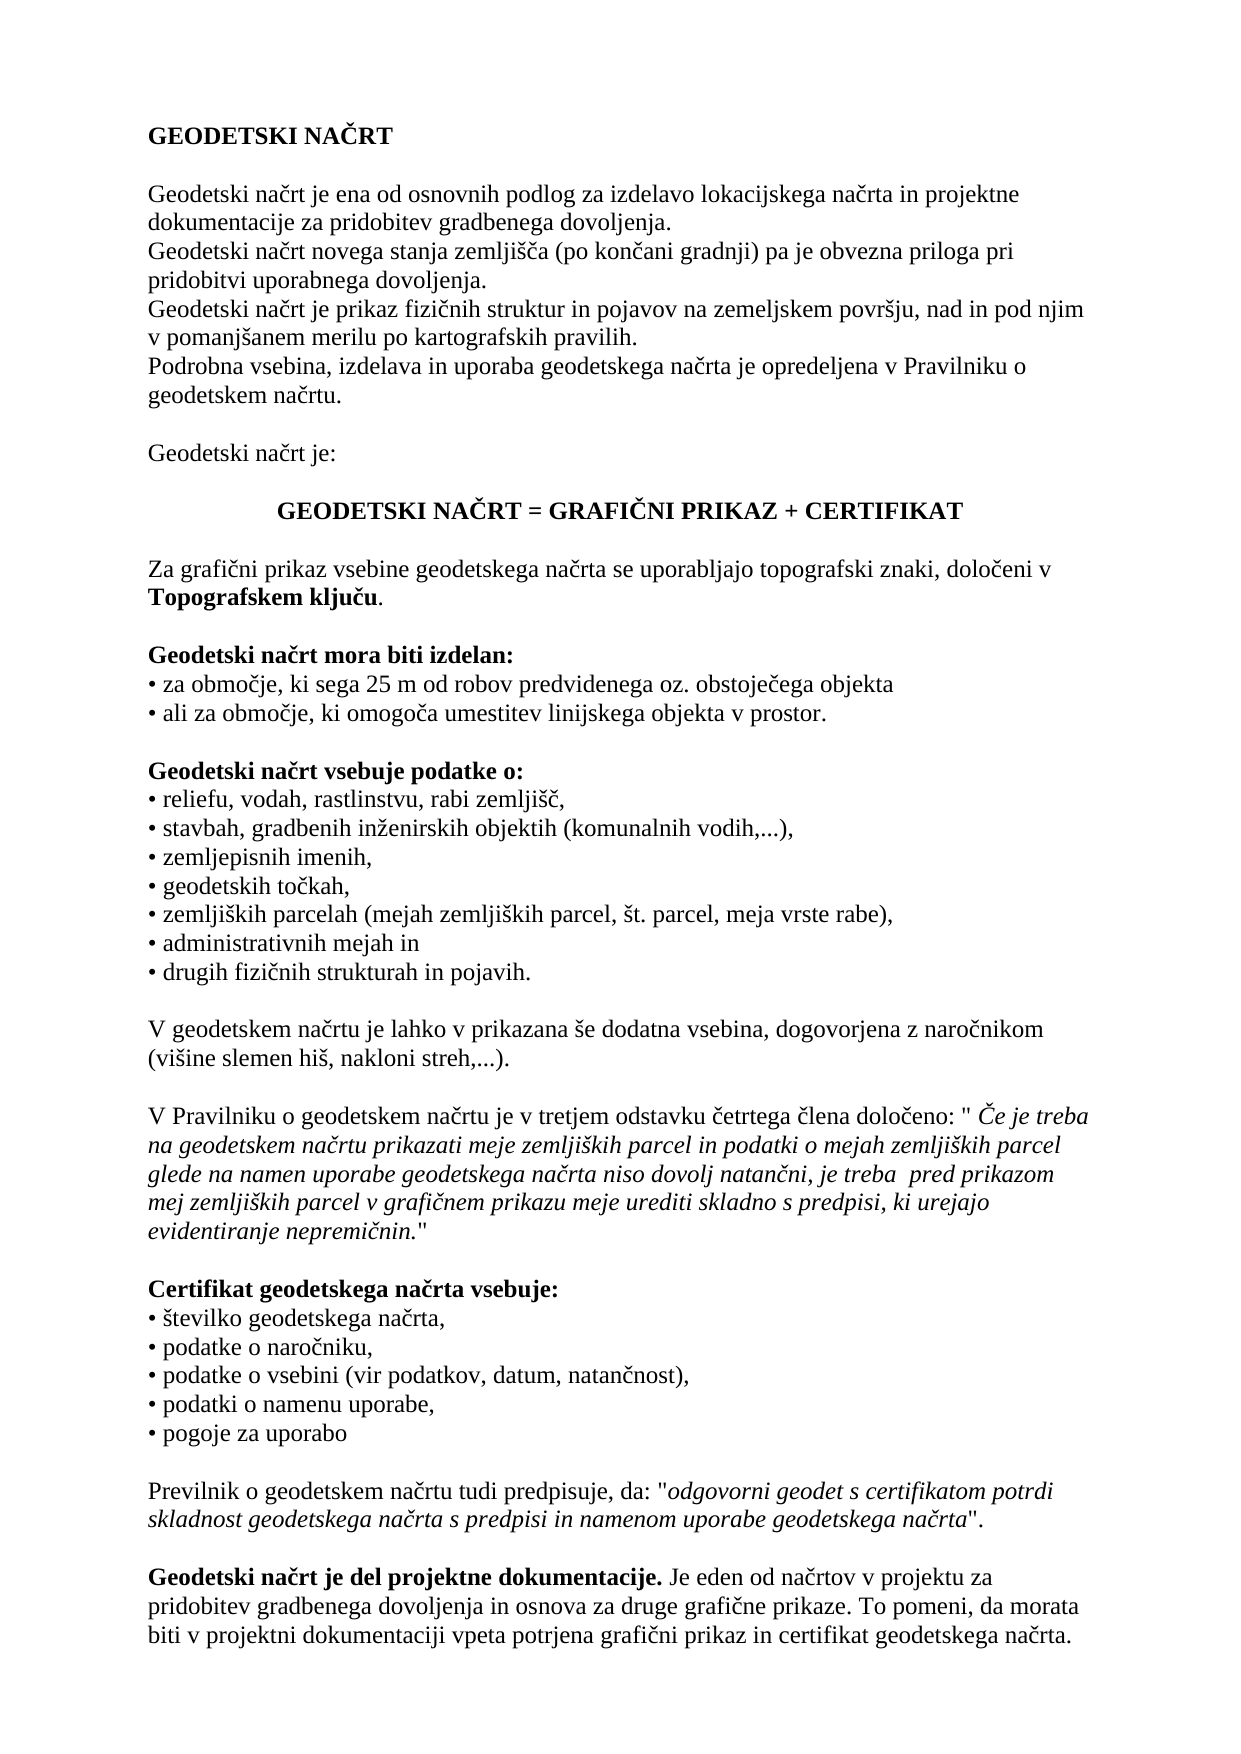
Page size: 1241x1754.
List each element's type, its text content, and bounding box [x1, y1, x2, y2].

text Geodetski načrt mora biti izdelan: • za območje, ki sega 25 m od robov predvidenega oz. obstoječega objekta • ali za območje, ki omogoča umestitev linijskega objekta v prostor. [148, 640, 1093, 727]
text Geodetski načrt je prikaz fizičnih struktur in pojavov na zemeljskem površju, nad in pod njim v pomanjšanem merilu po kartografskih pravilih. [148, 294, 1093, 351]
text Geodetski načrt je: [148, 438, 1093, 467]
text GEODETSKI NAČRT = GRAFIČNI PRIKAZ + CERTIFIKAT [148, 496, 1093, 524]
text V Pravilniku o geodetskem načrtu je v tretjem odstavku četrtega člena določeno: " Če je treba na geodetskem načrtu prikazati meje zemljiških parcel in podatki o mejah zemljiških parcel glede na namen uporabe geodetskega načrta niso dovolj natančni, je treba pred prikazom mej zemljiških parcel v grafičnem prikazu meje urediti skladno s predpisi, ki urejajo evidentiranje nepremičnin." [148, 1101, 1093, 1245]
subtitle GEODETSKI NAČRT [148, 121, 1093, 149]
text Geodetski načrt je ena od osnovnih podlog za izdelavo lokacijskega načrta in projektne dokumentacije za pridobitev gradbenega dovoljenja. [148, 179, 1093, 236]
text Geodetski načrt je del projektne dokumentacije. Je eden od načrtov v projektu za pridobitev gradbenega dovoljenja in osnova za druge grafične prikaze. To pomeni, da morata biti v projektni dokumentaciji vpeta potrjena grafični prikaz in certifikat geodetskega načrta. [148, 1562, 1093, 1649]
text Previlnik o geodetskem načrtu tudi predpisuje, da: "odgovorni geodet s certifikatom potrdi skladnost geodetskega načrta s predpisi in namenom uporabe geodetskega načrta". [148, 1476, 1093, 1533]
text Za grafični prikaz vsebine geodetskega načrta se uporabljajo topografski znaki, določeni v Topografskem ključu. [148, 554, 1093, 611]
text Certifikat geodetskega načrta vsebuje: • številko geodetskega načrta, • podatke o naročniku, • podatke o vsebini (vir podatkov, datum, natančnost), • podatki o namenu uporabe, • pogoje za uporabo [148, 1274, 1093, 1447]
text Geodetski načrt vsebuje podatke o: • reliefu, vodah, rastlinstvu, rabi zemljišč, • stavbah, gradbenih inženirskih objektih (komunalnih vodih,...), • zemljepisnih imenih, • geodetskih točkah, • zemljiških parcelah (mejah zemljiških parcel, št. parcel, meja vrste rabe), • administrativnih mejah in • drugih fizičnih strukturah in pojavih. V geodetskem načrtu je lahko v prikazana še dodatna vsebina, dogovorjena z naročnikom (višine slemen hiš, nakloni streh,...). [148, 756, 1093, 1072]
text Geodetski načrt novega stanja zemljišča (po končani gradnji) pa je obvezna priloga pri pridobitvi uporabnega dovoljenja. [148, 236, 1093, 294]
text Podrobna vsebina, izdelava in uporaba geodetskega načrta je opredeljena v Pravilniku o geodetskem načrtu. [148, 351, 1093, 409]
